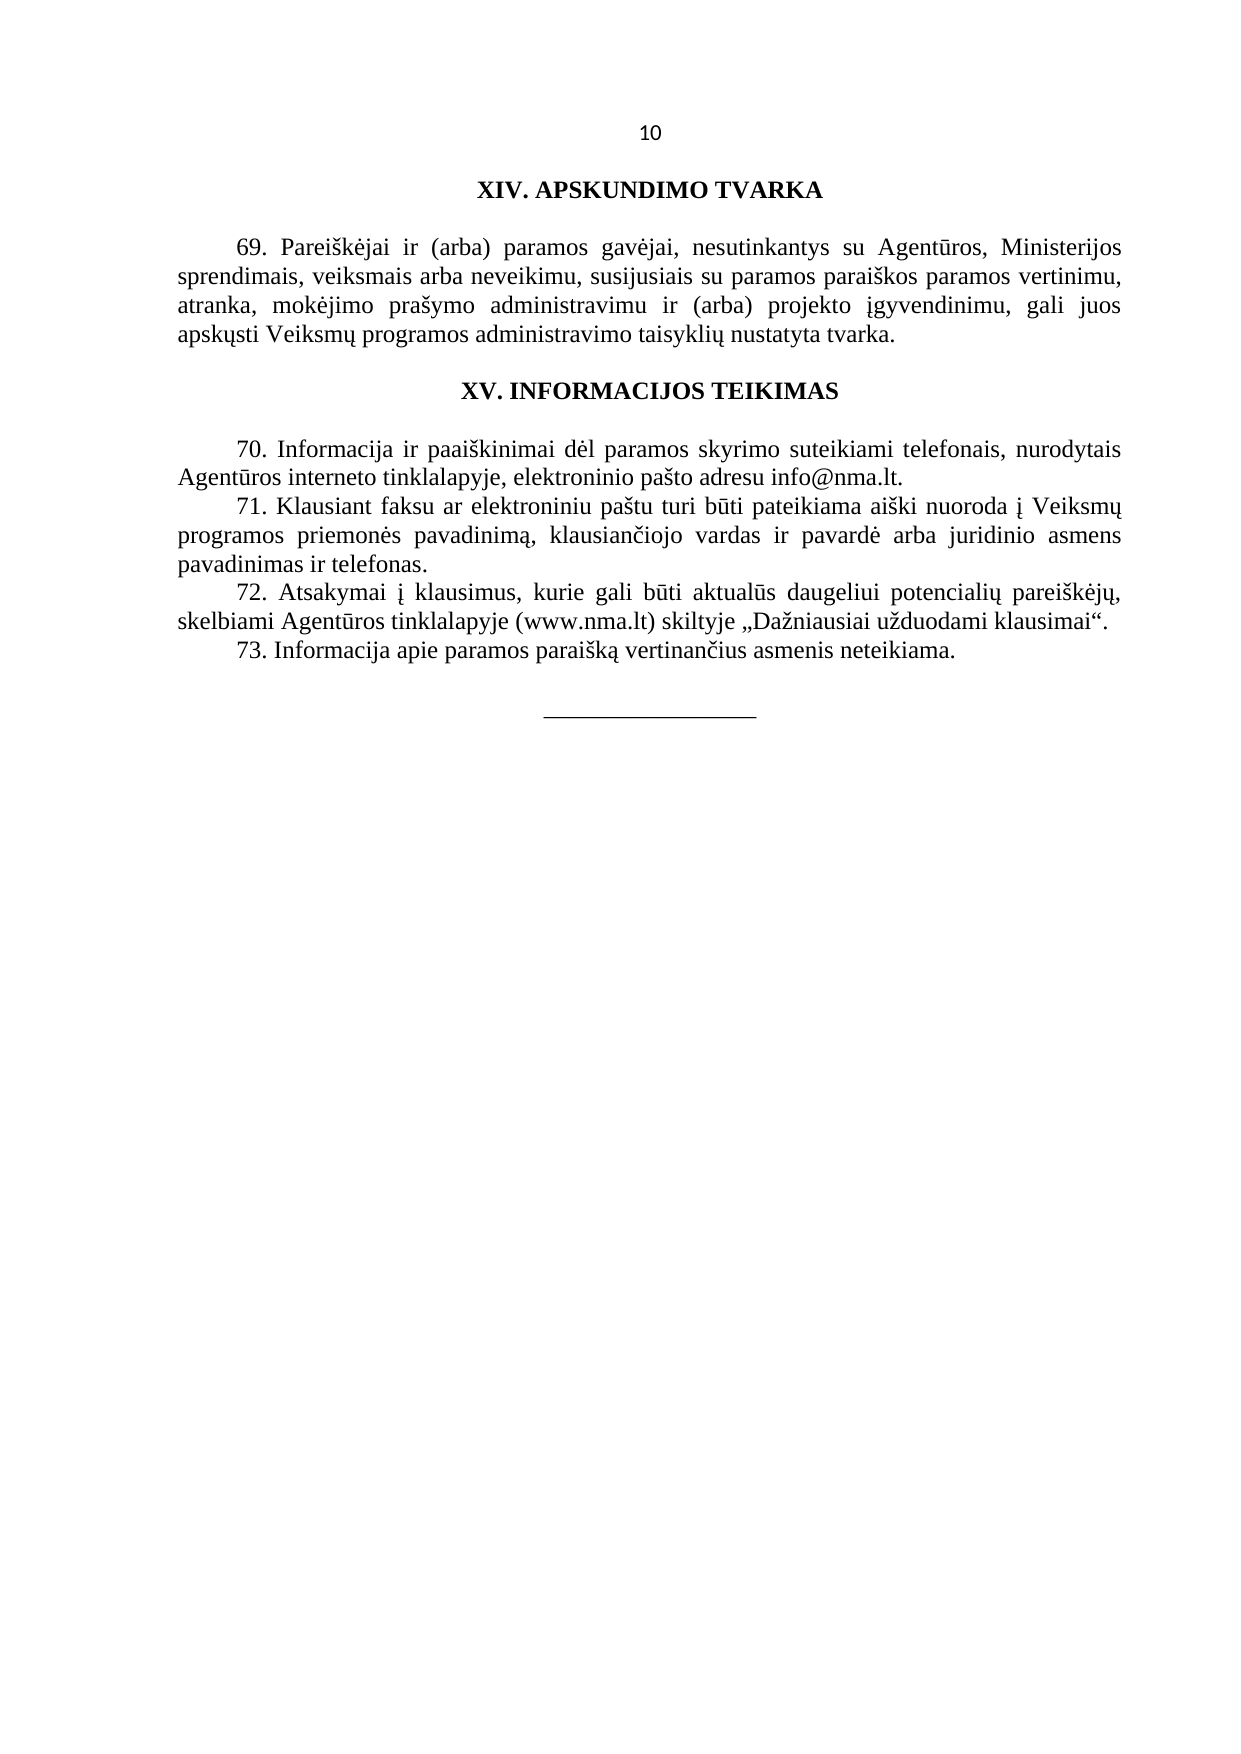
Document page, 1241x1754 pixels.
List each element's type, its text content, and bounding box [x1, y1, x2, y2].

text _________________ [177, 692, 1122, 721]
text 71. Klausiant faksu ar elektroniniu paštu turi būti pateikiama aiški nuoroda į Veiksmų programos priemonės pavadinimą, klausiančiojo vardas ir pavardė arba juridinio asmens pavadinimas ir telefonas. [177, 491, 1122, 577]
text 72. Atsakymai į klausimus, kurie gali būti aktualūs daugeliui potencialių pareiškėjų, skelbiami Agentūros tinklalapyje (www.nma.lt) skiltyje „Dažniausiai užduodami klausimai“. [177, 577, 1122, 635]
text 69. Pareiškėjai ir (arba) paramos gavėjai, nesutinkantys su Agentūros, Ministerijos sprendimais, veiksmais arba neveikimu, susijusiais su paramos paraiškos paramos vertinimu, atranka, mokėjimo prašymo administravimu ir (arba) projekto įgyvendinimu, gali juos apskųsti Veiksmų programos administravimo taisyklių nustatyta tvarka. [177, 232, 1122, 347]
text XV. INFORMACIJOS TEIKIMAS [177, 376, 1122, 405]
text 70. Informacija ir paaiškinimai dėl paramos skyrimo suteikiami telefonais, nurodytais Agentūros interneto tinklalapyje, elektroninio pašto adresu info@nma.lt. [177, 434, 1122, 491]
text 73. Informacija apie paramos paraišką vertinančius asmenis neteikiama. [177, 635, 1122, 664]
text XIV. APSKUNDIMO TVARKA [177, 175, 1122, 204]
